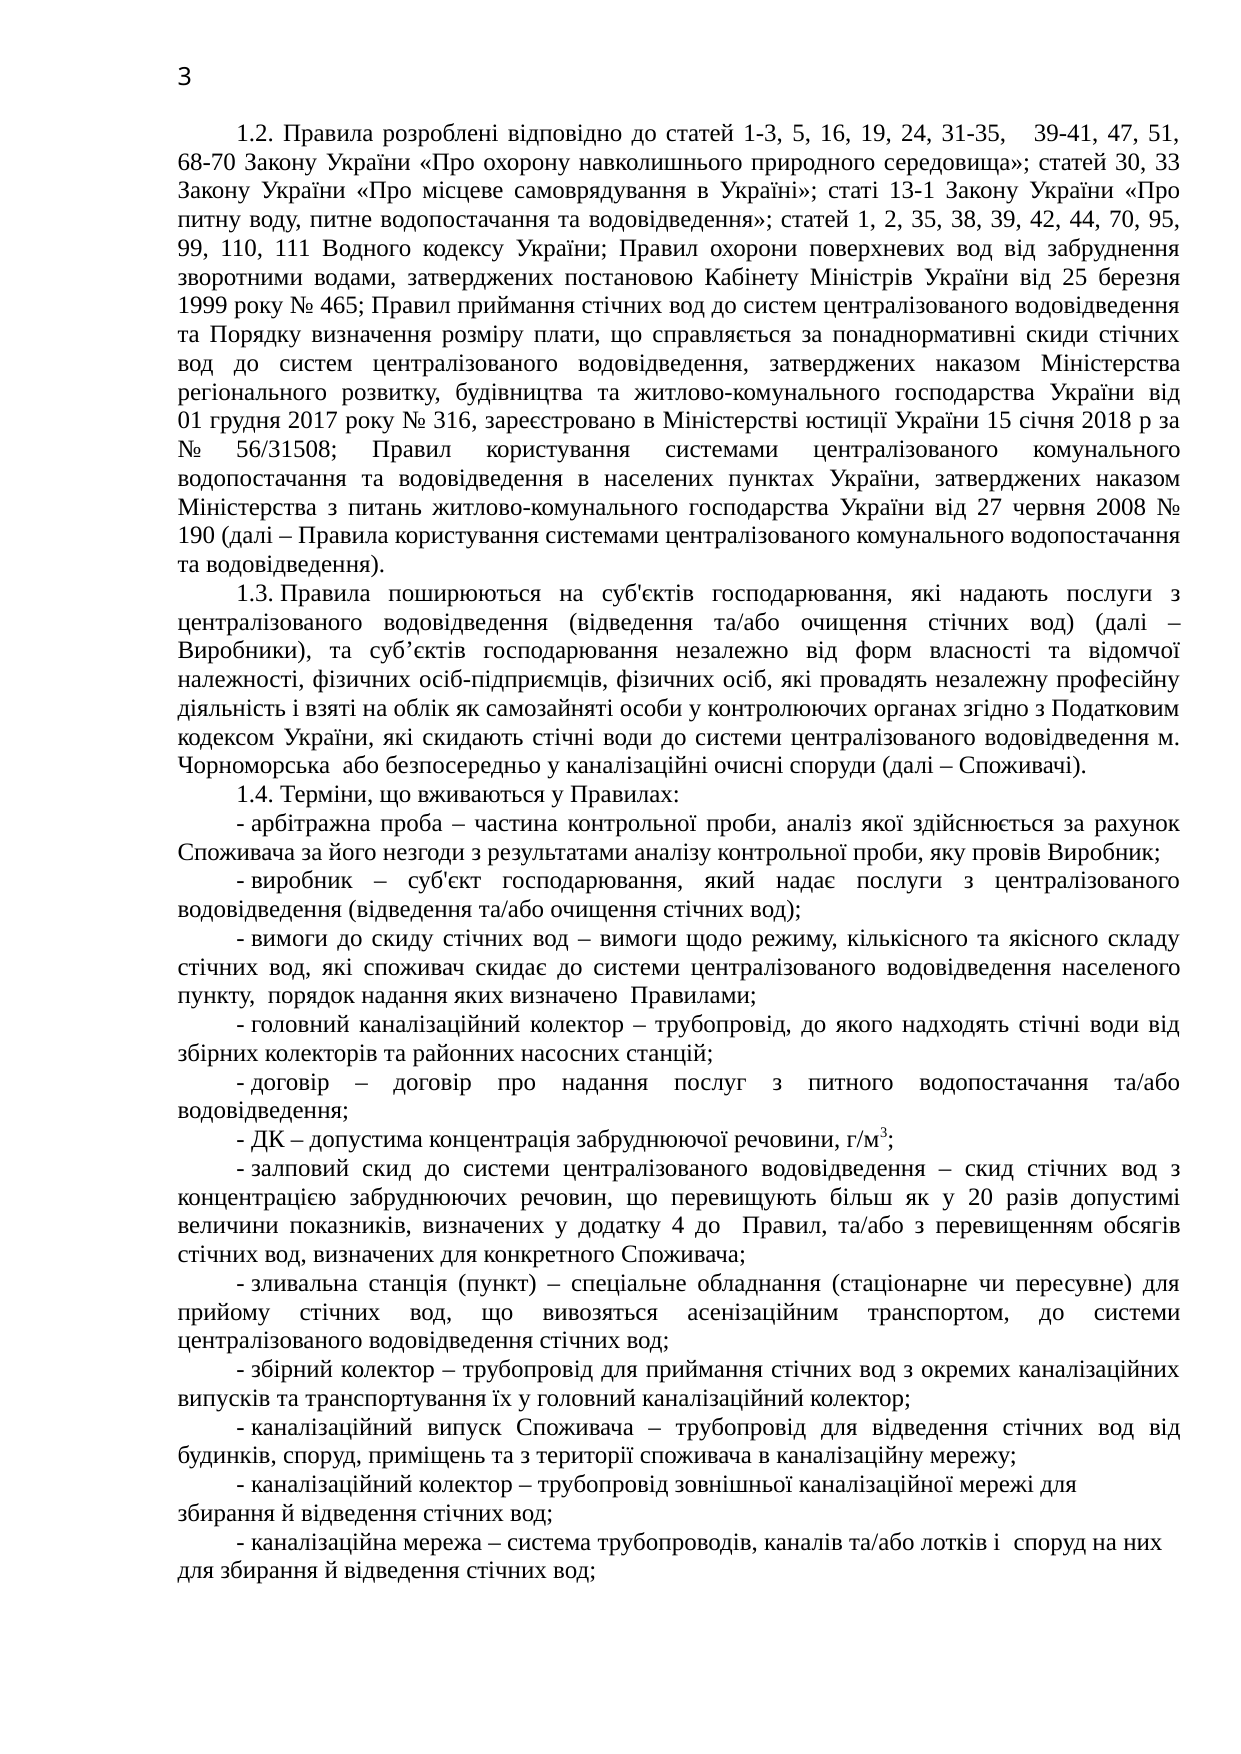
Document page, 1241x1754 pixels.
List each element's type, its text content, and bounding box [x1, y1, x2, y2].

text - каналізаційна мережа – система трубопроводів, каналів та/або лотків і споруд на них для збирання й відведення стічних вод; [177, 1527, 1181, 1584]
text - вимоги до скиду стічних вод – вимоги щодо режиму, кількісного та якісного складу стічних вод, які споживач скидає до системи централізованого водовідведення населеного пункту, порядок надання яких визначено Правилами; [177, 923, 1181, 1009]
text - головний каналізаційний колектор – трубопровід, до якого надходять стічні води від збірних колекторів та районних насосних станцій; [177, 1009, 1181, 1067]
text - каналізаційний випуск Споживача – трубопровід для відведення стічних вод від будинків, споруд, приміщень та з території споживача в каналізаційну мережу; [177, 1412, 1181, 1469]
text - виробник – суб'єкт господарювання, який надає послуги з централізованого водовідведення (відведення та/або очищення стічних вод); [177, 866, 1181, 923]
text 1.4. Терміни, що вживаються у Правилах: [177, 779, 1181, 808]
text - збірний колектор – трубопровід для приймання стічних вод з окремих каналізаційних випусків та транспортування їх у головний каналізаційний колектор; [177, 1354, 1181, 1412]
text - залповий скид до системи централізованого водовідведення – скид стічних вод з концентрацією забруднюючих речовин, що перевищують більш як у 20 разів допустимі величини показників, визначених у додатку 4 до Правил, та/або з перевищенням обсягів стічних вод, визначених для конкретного Споживача; [177, 1153, 1181, 1268]
text - каналізаційний колектор – трубопровід зовнішньої каналізаційної мережі для збирання й відведення стічних вод; [177, 1469, 1181, 1527]
text - арбітражна проба – частина контрольної проби, аналіз якої здійснюється за рахунок Споживача за його незгоди з результатами аналізу контрольної проби, яку провів Виробник; [177, 808, 1181, 866]
text 1.2. Правила розроблені відповідно до статей 1-3, 5, 16, 19, 24, 31-35, 39-41, 47, 51, 68-70 Закону України «Про охорону навколишнього природного середовища»; статей 30, 33 Закону України «Про місцеве самоврядування в Україні»; статі 13-1 Закону України «Про питну воду, питне водопостачання та водовідведення»; статей 1, 2, 35, 38, 39, 42, 44, 70, 95, 99, 110, 111 Водного кодексу України; Правил охорони поверхневих вод від забруднення зворотними водами, затверджених постановою Кабінету Міністрів України від 25 березня 1999 року № 465; Правил приймання стічних вод до систем централізованого водовідведення та Порядку визначення розміру плати, що справляється за понаднормативні скиди стічних вод до систем централізованого водовідведення, затверджених наказом Міністерства регіонального розвитку, будівництва та житлово-комунального господарства України від 01 грудня 2017 року № 316, зареєстровано в Міністерстві юстиції України 15 січня 2018 р за № 56/31508; Правил користування системами централізованого комунального водопостачання та водовідведення в населених пунктах України, затверджених наказом Міністерства з питань житлово-комунального господарства України від 27 червня 2008 № 190 (далі – Правила користування системами централізованого комунального водопостачання та водовідведення). [177, 118, 1181, 578]
text - договір – договір про надання послуг з питного водопостачання та/або водовідведення; [177, 1067, 1181, 1124]
text - зливальна станція (пункт) – спеціальне обладнання (стаціонарне чи пересувне) для прийому стічних вод, що вивозяться асенізаційним транспортом, до системи централізованого водовідведення стічних вод; [177, 1268, 1181, 1354]
text - ДК – допустима концентрація забруднюючої речовини, г/м3; [177, 1124, 1181, 1153]
text 1.3. Правила поширюються на суб'єктів господарювання, які надають послуги з централізованого водовідведення (відведення та/або очищення стічних вод) (далі – Виробники), та суб’єктів господарювання незалежно від форм власності та відомчої належності, фізичних осіб-підприємців, фізичних осіб, які провадять незалежну професійну діяльність і взяті на облік як самозайняті особи у контролюючих органах згідно з Податковим кодексом України, які скидають стічні води до системи централізованого водовідведення м. Чорноморська або безпосередньо у каналізаційні очисні споруди (далі – Споживачі). [177, 578, 1181, 779]
